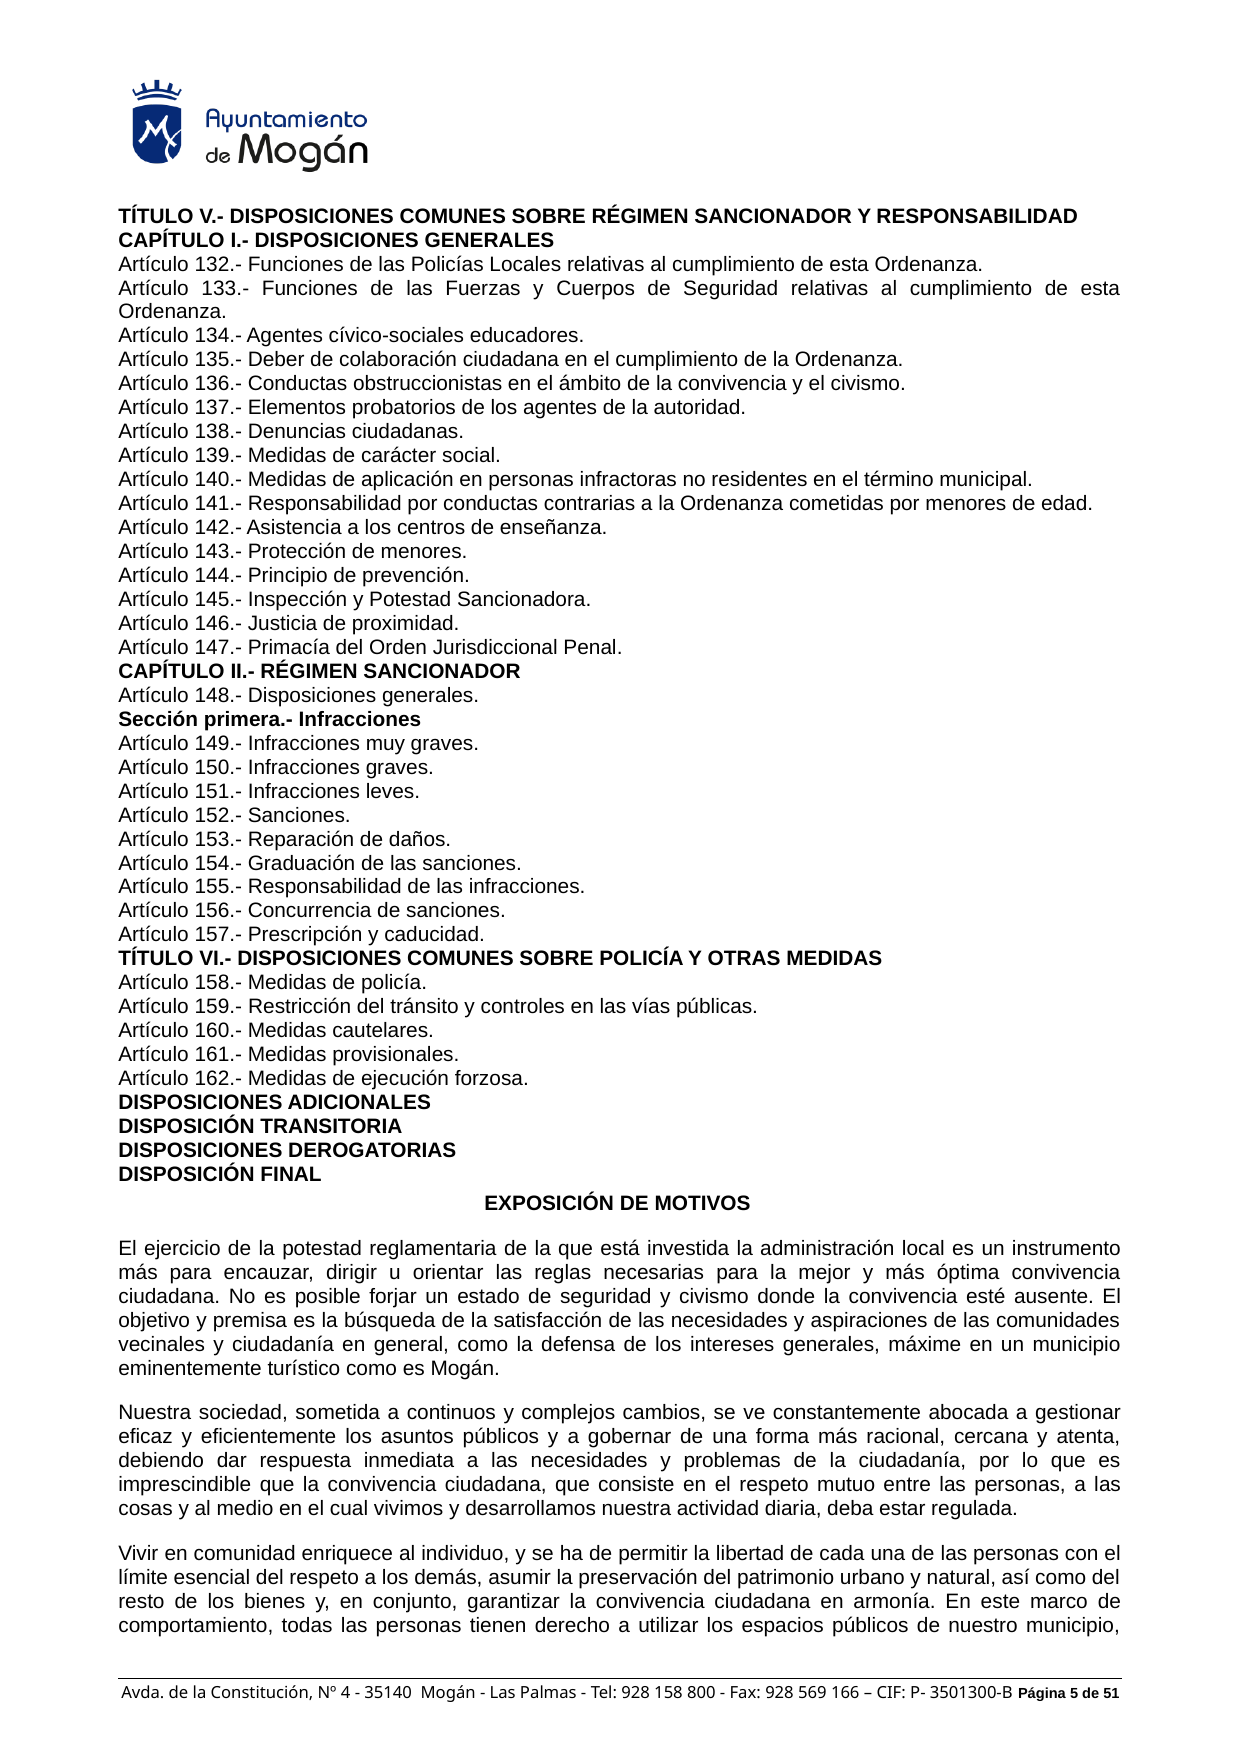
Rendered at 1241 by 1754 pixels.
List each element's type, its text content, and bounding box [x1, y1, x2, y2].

text Artículo 161.- Medidas provisionales. [118, 1042, 1122, 1066]
text Artículo 139.- Medidas de carácter social. [118, 443, 1122, 467]
text Artículo 136.- Conductas obstruccionistas en el ámbito de la convivencia y el civismo. [118, 371, 1122, 395]
text Artículo 156.- Concurrencia de sanciones. [118, 898, 1122, 922]
text Artículo 157.- Prescripción y caducidad. [118, 922, 1122, 946]
text Artículo 144.- Principio de prevención. [118, 563, 1122, 587]
text Artículo 152.- Sanciones. [118, 802, 1122, 826]
text DISPOSICIONES DEROGATORIAS [118, 1138, 1122, 1162]
text El ejercicio de la potestad reglamentaria de la que está investida la administración local es un instrumento más para encauzar, dirigir u orientar las reglas necesarias para la mejor y más óptima convivencia ciudadana. No es posible forjar un estado de seguridad y civismo donde la convivencia esté ausente. El objetivo y premisa es la búsqueda de la satisfacción de las necesidades y aspiraciones de las comunidades vecinales y ciudadanía en general, como la defensa de los intereses generales, máxime en un municipio eminentemente turístico como es Mogán. [118, 1236, 1122, 1379]
text Artículo 132.- Funciones de las Policías Locales relativas al cumplimiento de esta Ordenanza. [118, 251, 1122, 275]
text Artículo 143.- Protección de menores. [118, 539, 1122, 563]
text Artículo 147.- Primacía del Orden Jurisdiccional Penal. [118, 635, 1122, 659]
picture [117, 58, 385, 190]
text Artículo 155.- Responsabilidad de las infracciones. [118, 874, 1122, 898]
text Artículo 133.- Funciones de las Fuerzas y Cuerpos de Seguridad relativas al cumplimiento de esta Ordenanza. [118, 275, 1122, 323]
text Sección primera.- Infracciones [118, 707, 1122, 731]
text Artículo 149.- Infracciones muy graves. [118, 731, 1122, 754]
text Nuestra sociedad, sometida a continuos y complejos cambios, se ve constantemente abocada a gestionar eficaz y eficientemente los asuntos públicos y a gobernar de una forma más racional, cercana y atenta, debiendo dar respuesta inmediata a las necesidades y problemas de la ciudadanía, por lo que es imprescindible que la convivencia ciudadana, que consiste en el respeto mutuo entre las personas, a las cosas y al medio en el cual vivimos y desarrollamos nuestra actividad diaria, deba estar regulada. [118, 1400, 1122, 1520]
text CAPÍTULO I.- DISPOSICIONES GENERALES [118, 227, 1122, 251]
text Artículo 140.- Medidas de aplicación en personas infractoras no residentes en el término municipal. [118, 467, 1122, 491]
text Artículo 148.- Disposiciones generales. [118, 683, 1122, 707]
text Artículo 134.- Agentes cívico-sociales educadores. [118, 323, 1122, 347]
text DISPOSICIONES ADICIONALES [118, 1090, 1122, 1114]
text Artículo 153.- Reparación de daños. [118, 826, 1122, 850]
text Artículo 137.- Elementos probatorios de los agentes de la autoridad. [118, 395, 1122, 419]
text Artículo 141.- Responsabilidad por conductas contrarias a la Ordenanza cometidas por menores de edad. [118, 491, 1122, 515]
text DISPOSICIÓN TRANSITORIA [118, 1114, 1122, 1138]
text TÍTULO V.- DISPOSICIONES COMUNES SOBRE RÉGIMEN SANCIONADOR Y RESPONSABILIDAD [118, 203, 1122, 227]
text Artículo 146.- Justicia de proximidad. [118, 611, 1122, 635]
text EXPOSICIÓN DE MOTIVOS [118, 1191, 1122, 1215]
text Artículo 150.- Infracciones graves. [118, 754, 1122, 778]
text Artículo 160.- Medidas cautelares. [118, 1018, 1122, 1042]
text CAPÍTULO II.- RÉGIMEN SANCIONADOR [118, 659, 1122, 683]
text Artículo 154.- Graduación de las sanciones. [118, 850, 1122, 874]
text Artículo 151.- Infracciones leves. [118, 778, 1122, 802]
text TÍTULO VI.- DISPOSICIONES COMUNES SOBRE POLICÍA Y OTRAS MEDIDAS [118, 946, 1122, 970]
text Artículo 135.- Deber de colaboración ciudadana en el cumplimiento de la Ordenanza. [118, 347, 1122, 371]
text Artículo 142.- Asistencia a los centros de enseñanza. [118, 515, 1122, 539]
text Artículo 138.- Denuncias ciudadanas. [118, 419, 1122, 443]
text DISPOSICIÓN FINAL [118, 1162, 1122, 1186]
text Artículo 162.- Medidas de ejecución forzosa. [118, 1066, 1122, 1090]
text Artículo 158.- Medidas de policía. [118, 970, 1122, 994]
text Vivir en comunidad enriquece al individuo, y se ha de permitir la libertad de cada una de las personas con el límite esencial del respeto a los demás, asumir la preservación del patrimonio urbano y natural, así como del resto de los bienes y, en conjunto, garantizar la convivencia ciudadana en armonía. En este marco de comportamiento, todas las personas tienen derecho a utilizar los espacios públicos de nuestro municipio, [118, 1541, 1122, 1636]
text Artículo 145.- Inspección y Potestad Sancionadora. [118, 587, 1122, 611]
text Artículo 159.- Restricción del tránsito y controles en las vías públicas. [118, 994, 1122, 1018]
